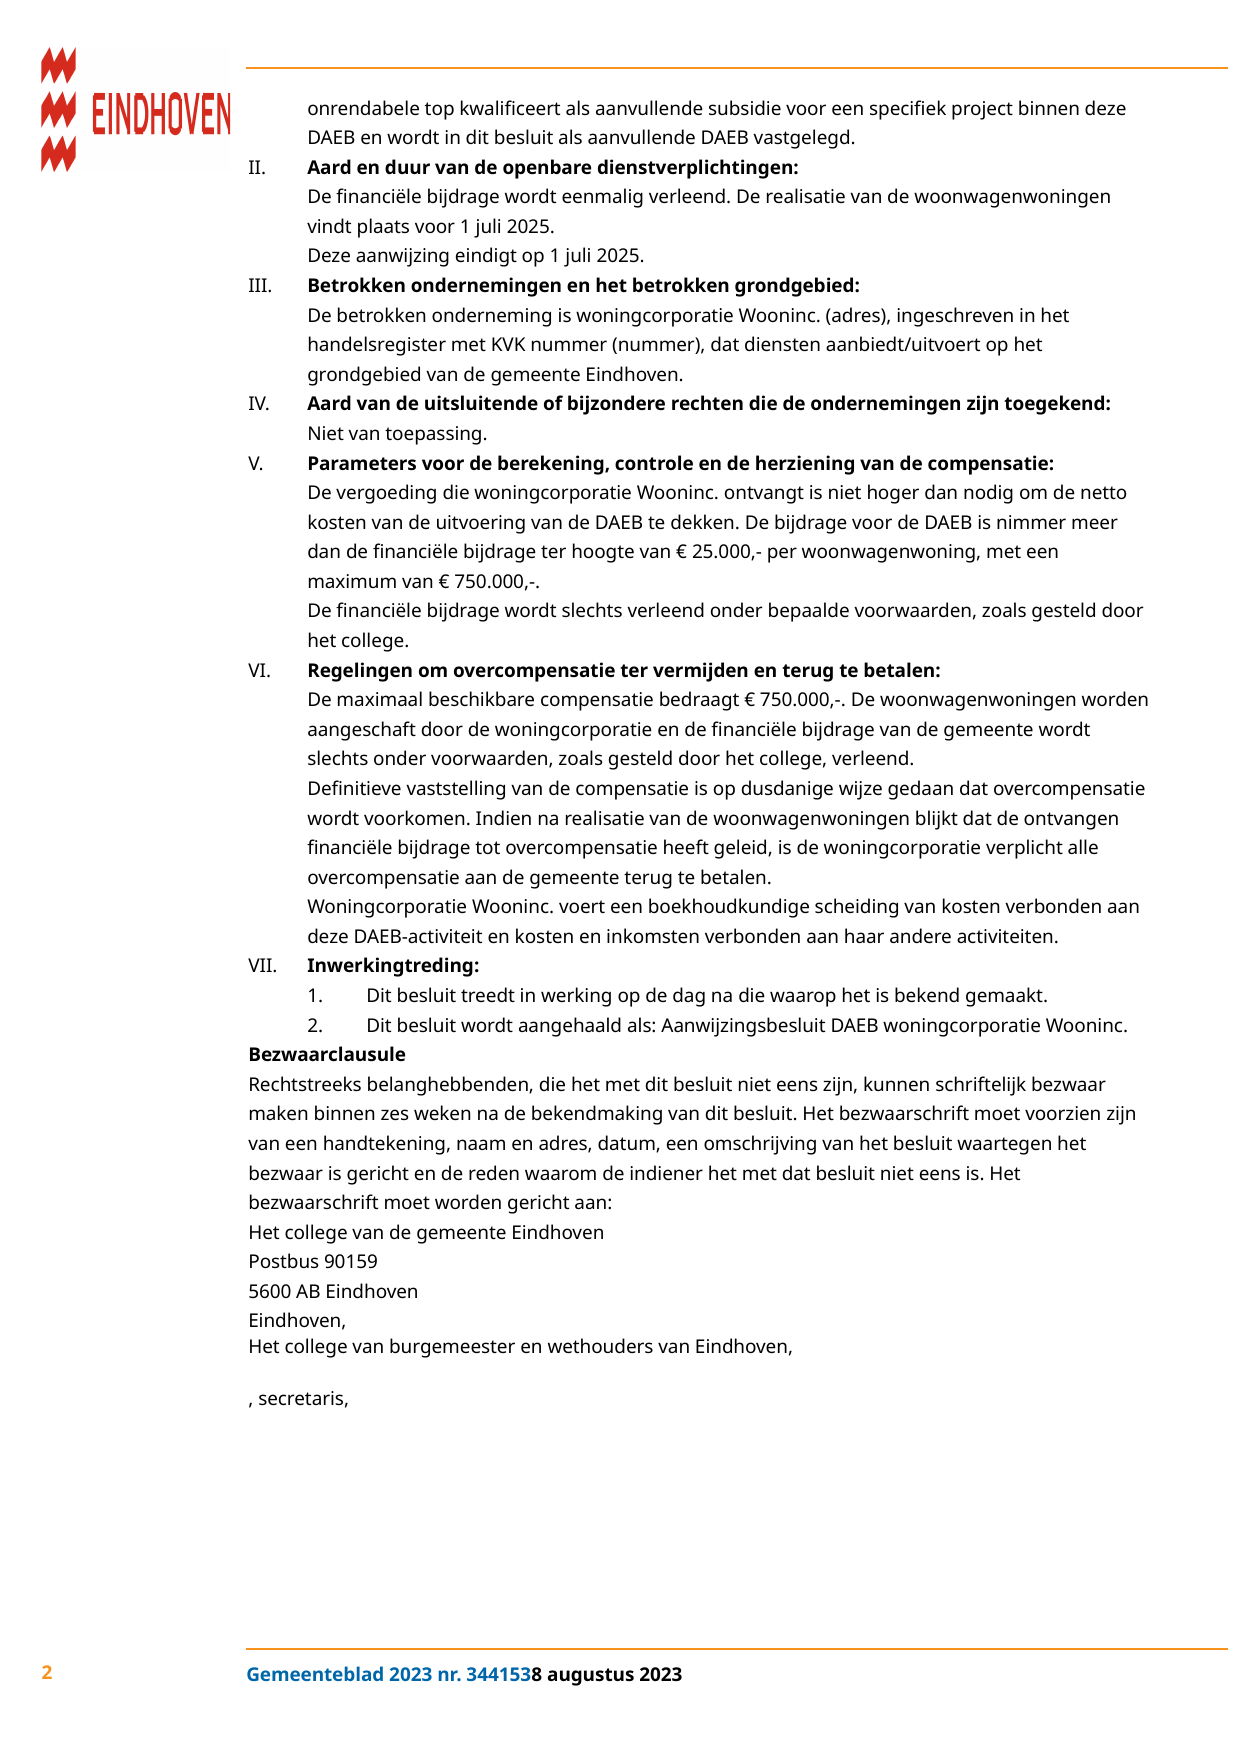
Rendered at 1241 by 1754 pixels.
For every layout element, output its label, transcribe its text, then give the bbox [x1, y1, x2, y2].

picture [41, 47, 231, 172]
text Eindhoven, [248, 1308, 1152, 1333]
list Aard van de uitsluitende of bijzondere rechten die de ondernemingen zijn toegekend: [248, 391, 1152, 416]
list Woningcorporatie Wooninc. voert een boekhoudkundige scheiding van kosten verbonden aan deze DAEB-activiteit en kosten en inkomsten verbonden aan haar andere activiteiten. [248, 893, 1152, 949]
list De betrokken onderneming is woningcorporatie Wooninc. (adres), ingeschreven in het handelsregister met KVK nummer (nummer), dat diensten aanbiedt/uitvoert op het grondgebied van de gemeente Eindhoven. [248, 302, 1152, 387]
list De financiële bijdrage wordt eenmalig verleend. De realisatie van de woonwagenwoningen vindt plaats voor 1 juli 2025. [248, 183, 1152, 239]
text Bezwaarclausule [248, 1041, 1152, 1067]
list Niet van toepassing. [248, 420, 1152, 446]
list De financiële bijdrage wordt slechts verleend onder bepaalde voorwaarden, zoals gesteld door het college. [248, 598, 1152, 653]
text 5600 AB Eindhoven [248, 1278, 1152, 1304]
text Het college van de gemeente Eindhoven [248, 1219, 1152, 1245]
list Aard en duur van de openbare dienstverplichtingen: [248, 154, 1152, 180]
text Het college van burgemeester en wethouders van Eindhoven, [248, 1333, 1152, 1359]
list De vergoeding die woningcorporatie Wooninc. ontvangt is niet hoger dan nodig om de netto kosten van de uitvoering van de DAEB te dekken. De bijdrage voor de DAEB is nimmer meer dan de financiële bijdrage ter hoogte van € 25.000,- per woonwagenwoning, met een maximum van € 750.000,-. [248, 479, 1152, 594]
list Betrokken ondernemingen en het betrokken grondgebied: [248, 272, 1152, 298]
text , secretaris, [248, 1385, 1152, 1411]
list Dit besluit wordt aangehaald als: Aanwijzingsbesluit DAEB woningcorporatie Wooninc. [307, 1012, 1152, 1038]
text Postbus 90159 [248, 1248, 1152, 1274]
list Parameters voor de berekening, controle en de herziening van de compensatie: [248, 450, 1152, 476]
list onrendabele top kwalificeert als aanvullende subsidie voor een specifiek project binnen deze DAEB en wordt in dit besluit als aanvullende DAEB vastgelegd. [248, 95, 1152, 150]
list Regelingen om overcompensatie ter vermijden en terug te betalen: [248, 657, 1152, 683]
list Deze aanwijzing eindigt op 1 juli 2025. [248, 243, 1152, 268]
list De maximaal beschikbare compensatie bedraagt € 750.000,-. De woonwagenwoningen worden aangeschaft door de woningcorporatie en de financiële bijdrage van de gemeente wordt slechts onder voorwaarden, zoals gesteld door het college, verleend. [248, 686, 1152, 771]
list Inwerkingtreding: [248, 953, 1152, 978]
text Rechtstreeks belanghebbenden, die het met dit besluit niet eens zijn, kunnen schriftelijk bezwaar maken binnen zes weken na de bekendmaking van dit besluit. Het bezwaarschrift moet voorzien zijn van een handtekening, naam en adres, datum, een omschrijving van het besluit waartegen het bezwaar is gericht en de reden waarom de indiener het met dat besluit niet eens is. Het bezwaarschrift moet worden gericht aan: [248, 1071, 1152, 1215]
list Definitieve vaststelling van de compensatie is op dusdanige wijze gedaan dat overcompensatie wordt voorkomen. Indien na realisatie van de woonwagenwoningen blijkt dat de ontvangen financiële bijdrage tot overcompensatie heeft geleid, is de woningcorporatie verplicht alle overcompensatie aan de gemeente terug te betalen. [248, 775, 1152, 890]
list Dit besluit treedt in werking op de dag na die waarop het is bekend gemaakt. [307, 982, 1152, 1008]
